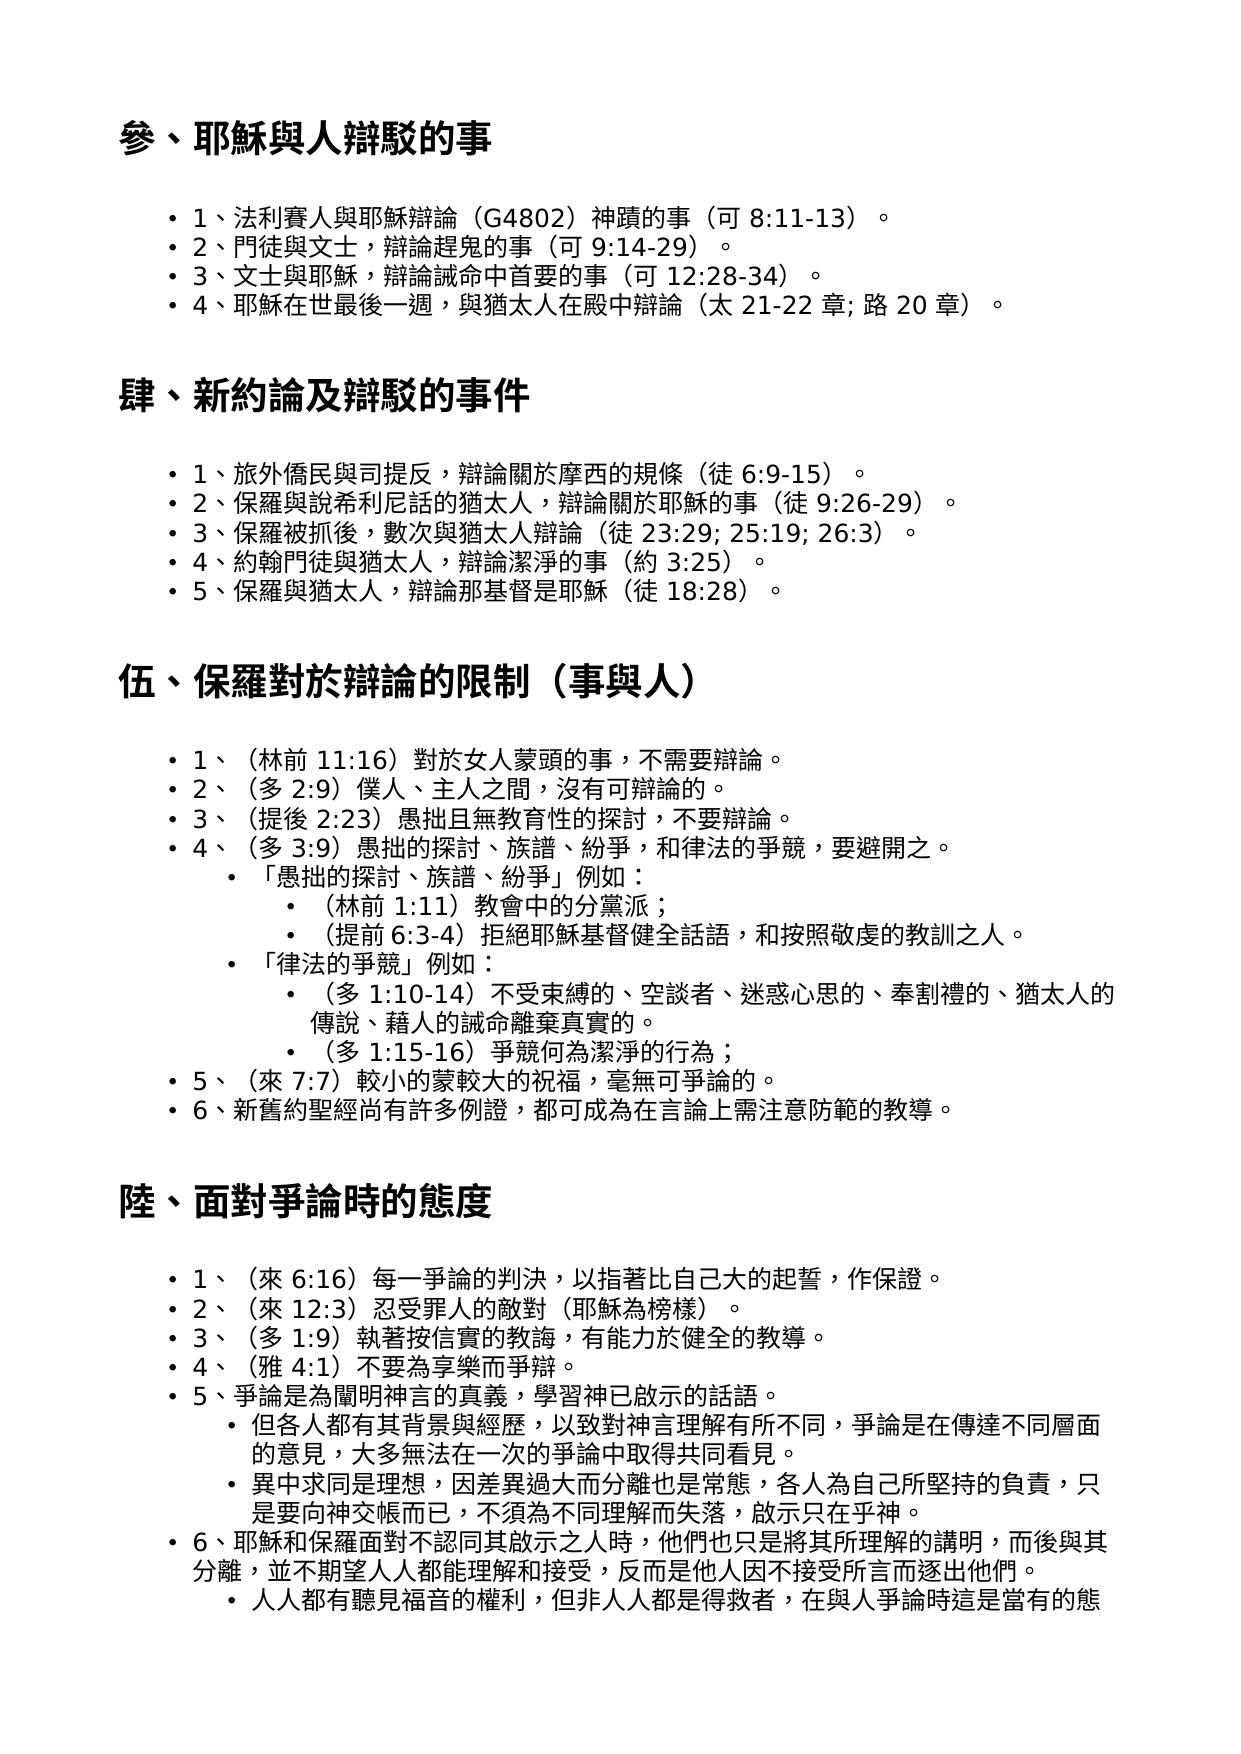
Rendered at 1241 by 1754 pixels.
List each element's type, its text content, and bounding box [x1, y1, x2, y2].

list 2、（多 2:9）僕人、主人之間，沒有可辯論的。 [177, 776, 1122, 805]
list 1、法利賽人與耶穌辯論（G4802）神蹟的事（可 8:11-13）。 [177, 204, 1122, 233]
list 2、保羅與說希利尼話的猶太人，辯論關於耶穌的事（徒 9:26-29）。 [177, 490, 1122, 519]
list 2、門徒與文士，辯論趕鬼的事（可 9:14-29）。 [177, 233, 1122, 262]
list 3、保羅被抓後，數次與猶太人辯論（徒 23:29; 25:19; 26:3）。 [177, 519, 1122, 548]
list 3、文士與耶穌，辯論誡命中首要的事（可 12:28-34）。 [177, 262, 1122, 291]
list 「律法的爭競」例如： [236, 951, 1122, 980]
list 3、（提後 2:23）愚拙且無教育性的探討，不要辯論。 [177, 805, 1122, 834]
list 「愚拙的探討、族譜、紛爭」例如： [236, 863, 1122, 892]
list 4、耶穌在世最後一週，與猶太人在殿中辯論（太 21-22 章; 路 20 章）。 [177, 291, 1122, 320]
list （提前6:3-4）拒絕耶穌基督健全話語，和按照敬虔的教訓之人。 [295, 921, 1122, 951]
list 2、（來 12:3）忍受罪人的敵對（耶穌為榜樣）。 [177, 1295, 1122, 1324]
list 人人都有聽見福音的權利，但非人人都是得救者，在與人爭論時這是當有的態 [236, 1587, 1122, 1616]
list 6、耶穌和保羅面對不認同其啟示之人時，他們也只是將其所理解的講明，而後與其分離，並不期望人人都能理解和接受，反而是他人因不接受所言而逐出他們。 [177, 1528, 1122, 1587]
subtitle 陸、面對爭論時的態度 [118, 1180, 1122, 1224]
list （多 1:10-14）不受束縛的、空談者、迷惑心思的、奉割禮的、猶太人的傳說、藉人的誡命離棄真實的。 [295, 980, 1122, 1038]
subtitle 肆、新約論及辯駁的事件 [118, 375, 1122, 418]
list 5、保羅與猶太人，辯論那基督是耶穌（徒 18:28）。 [177, 577, 1122, 606]
list （多 1:15-16）爭競何為潔淨的行為； [295, 1038, 1122, 1067]
list 4、（雅 4:1）不要為享樂而爭辯。 [177, 1353, 1122, 1382]
list 3、（多 1:9）執著按信實的教誨，有能力於健全的教導。 [177, 1324, 1122, 1353]
list 但各人都有其背景與經歷，以致對神言理解有所不同，爭論是在傳達不同層面的意見，大多無法在一次的爭論中取得共同看見。 [236, 1412, 1122, 1470]
list （林前 1:11）教會中的分黨派； [295, 892, 1122, 921]
list 4、（多 3:9）愚拙的探討、族譜、紛爭，和律法的爭競，要避開之。 [177, 834, 1122, 863]
subtitle 伍、保羅對於辯論的限制（事與人） [118, 661, 1122, 704]
list 5、（來 7:7）較小的蒙較大的祝福，毫無可爭論的。 [177, 1067, 1122, 1096]
list 5、爭論是為闡明神言的真義，學習神已啟示的話語。 [177, 1382, 1122, 1412]
list 1、（林前 11:16）對於女人蒙頭的事，不需要辯論。 [177, 746, 1122, 776]
list 6、新舊約聖經尚有許多例證，都可成為在言論上需注意防範的教導。 [177, 1096, 1122, 1126]
list 1、旅外僑民與司提反，辯論關於摩西的規條（徒 6:9-15）。 [177, 461, 1122, 490]
list 1、（來 6:16）每一爭論的判決，以指著比自己大的起誓，作保證。 [177, 1266, 1122, 1295]
subtitle 參、耶穌與人辯駁的事 [118, 118, 1122, 162]
list 異中求同是理想，因差異過大而分離也是常態，各人為自己所堅持的負責，只是要向神交帳而已，不須為不同理解而失落，啟示只在乎神。 [236, 1470, 1122, 1528]
list 4、約翰門徒與猶太人，辯論潔淨的事（約 3:25）。 [177, 548, 1122, 577]
